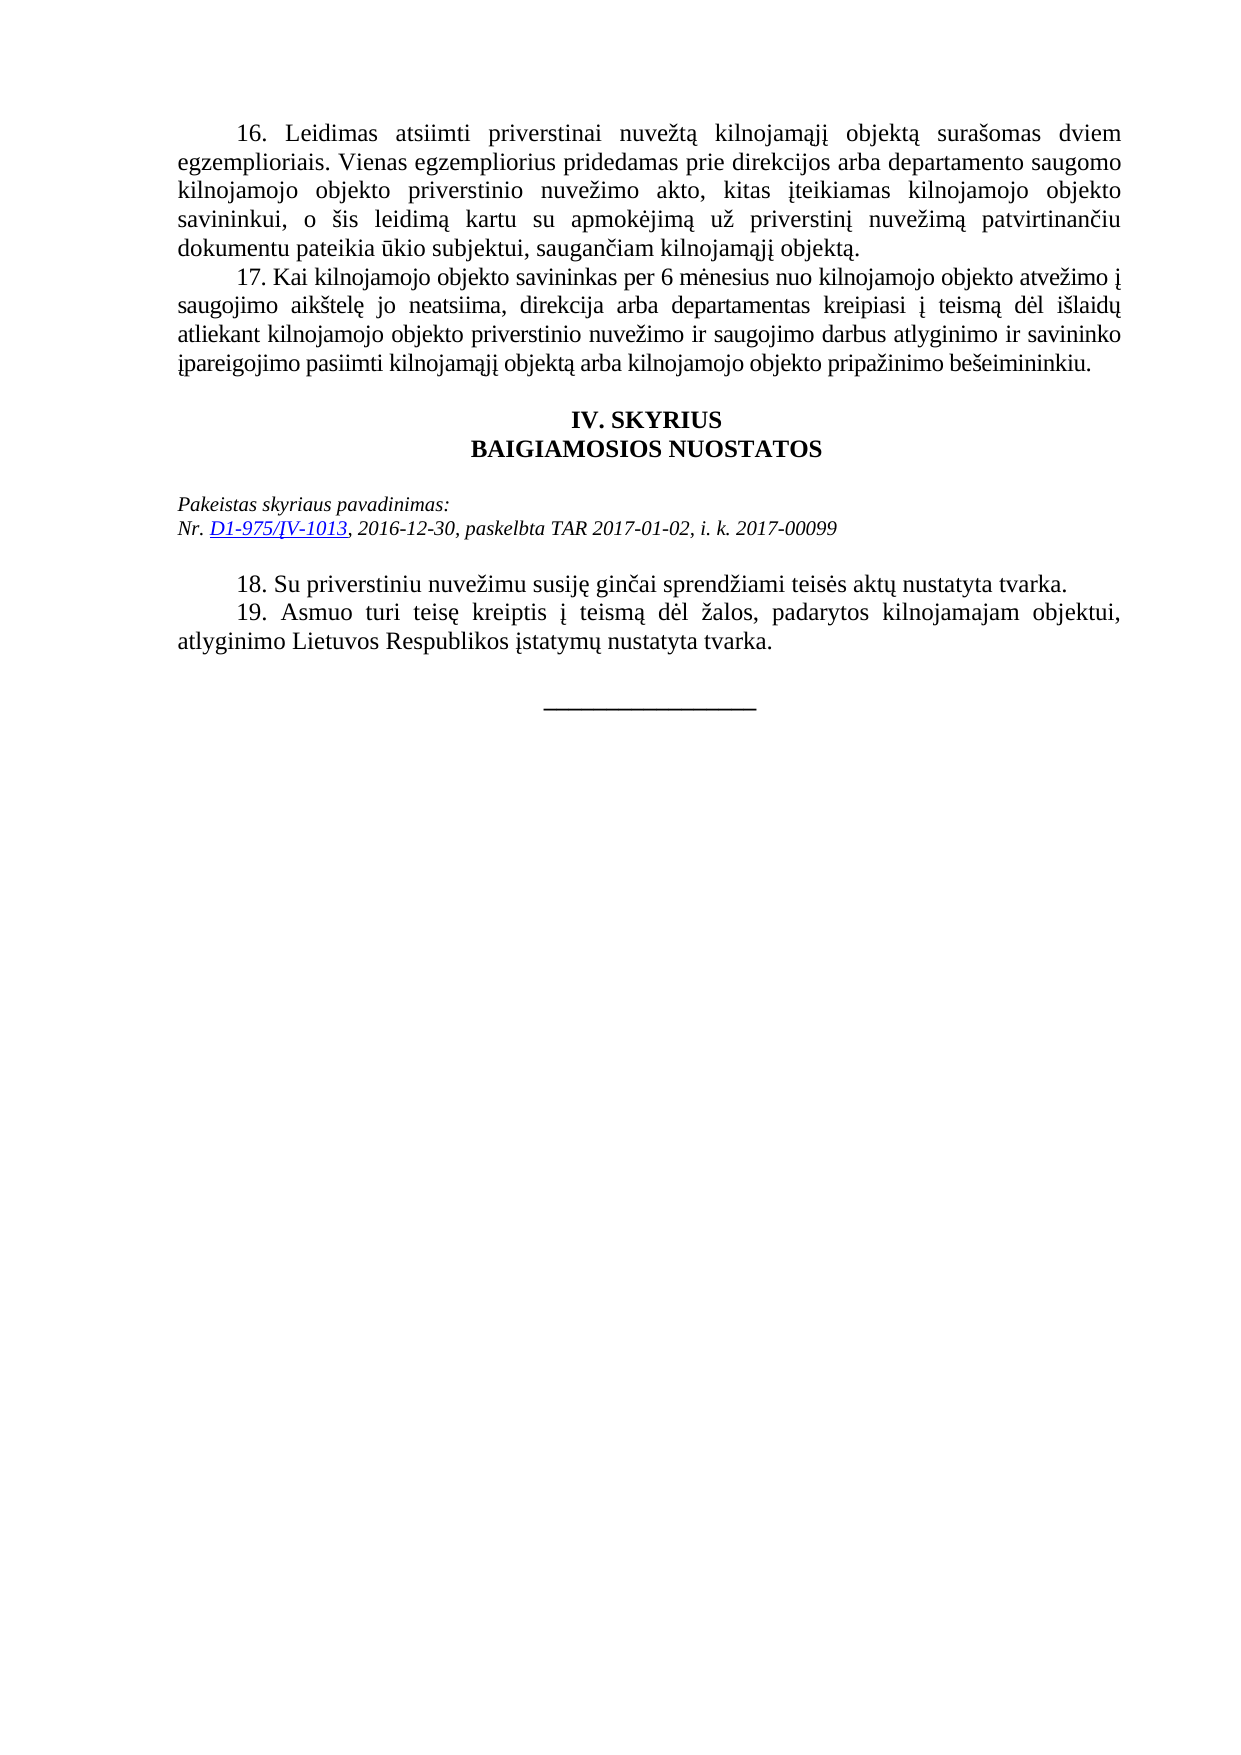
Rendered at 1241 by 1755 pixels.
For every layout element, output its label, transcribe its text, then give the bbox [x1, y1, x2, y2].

text 17. Kai kilnojamojo objekto savininkas per 6 mėnesius nuo kilnojamojo objekto atvežimo į saugojimo aikštelę jo neatsiima, direkcija arba departamentas kreipiasi į teismą dėl išlaidų atliekant kilnojamojo objekto priverstinio nuvežimo ir saugojimo darbus atlyginimo ir savininko įpareigojimo pasiimti kilnojamąjį objektą arba kilnojamojo objekto pripažinimo bešeimininkiu. [177, 262, 1122, 377]
text _________________ [177, 684, 1122, 712]
text Pakeistas skyriaus pavadinimas: [177, 492, 1122, 516]
text 16. Leidimas atsiimti priverstinai nuvežtą kilnojamąjį objektą surašomas dviem egzemplioriais. Vienas egzempliorius pridedamas prie direkcijos arba departamento saugomo kilnojamojo objekto priverstinio nuvežimo akto, kitas įteikiamas kilnojamojo objekto savininkui, o šis leidimą kartu su apmokėjimą už priverstinį nuvežimą patvirtinančiu dokumentu pateikia ūkio subjektui, saugančiam kilnojamąjį objektą. [177, 118, 1122, 262]
text 19. Asmuo turi teisę kreiptis į teismą dėl žalos, padarytos kilnojamajam objektui, atlyginimo Lietuvos Respublikos įstatymų nustatyta tvarka. [177, 597, 1122, 655]
text 18. Su priverstiniu nuvežimu susiję ginčai sprendžiami teisės aktų nustatyta tvarka. [177, 569, 1122, 597]
text Nr. D1-975/ĮV-1013, 2016-12-30, paskelbta TAR 2017-01-02, i. k. 2017-00099 [177, 516, 1122, 540]
text IV. SKYRIUS BAIGIAMOSIOS NUOSTATOS [177, 406, 1122, 463]
